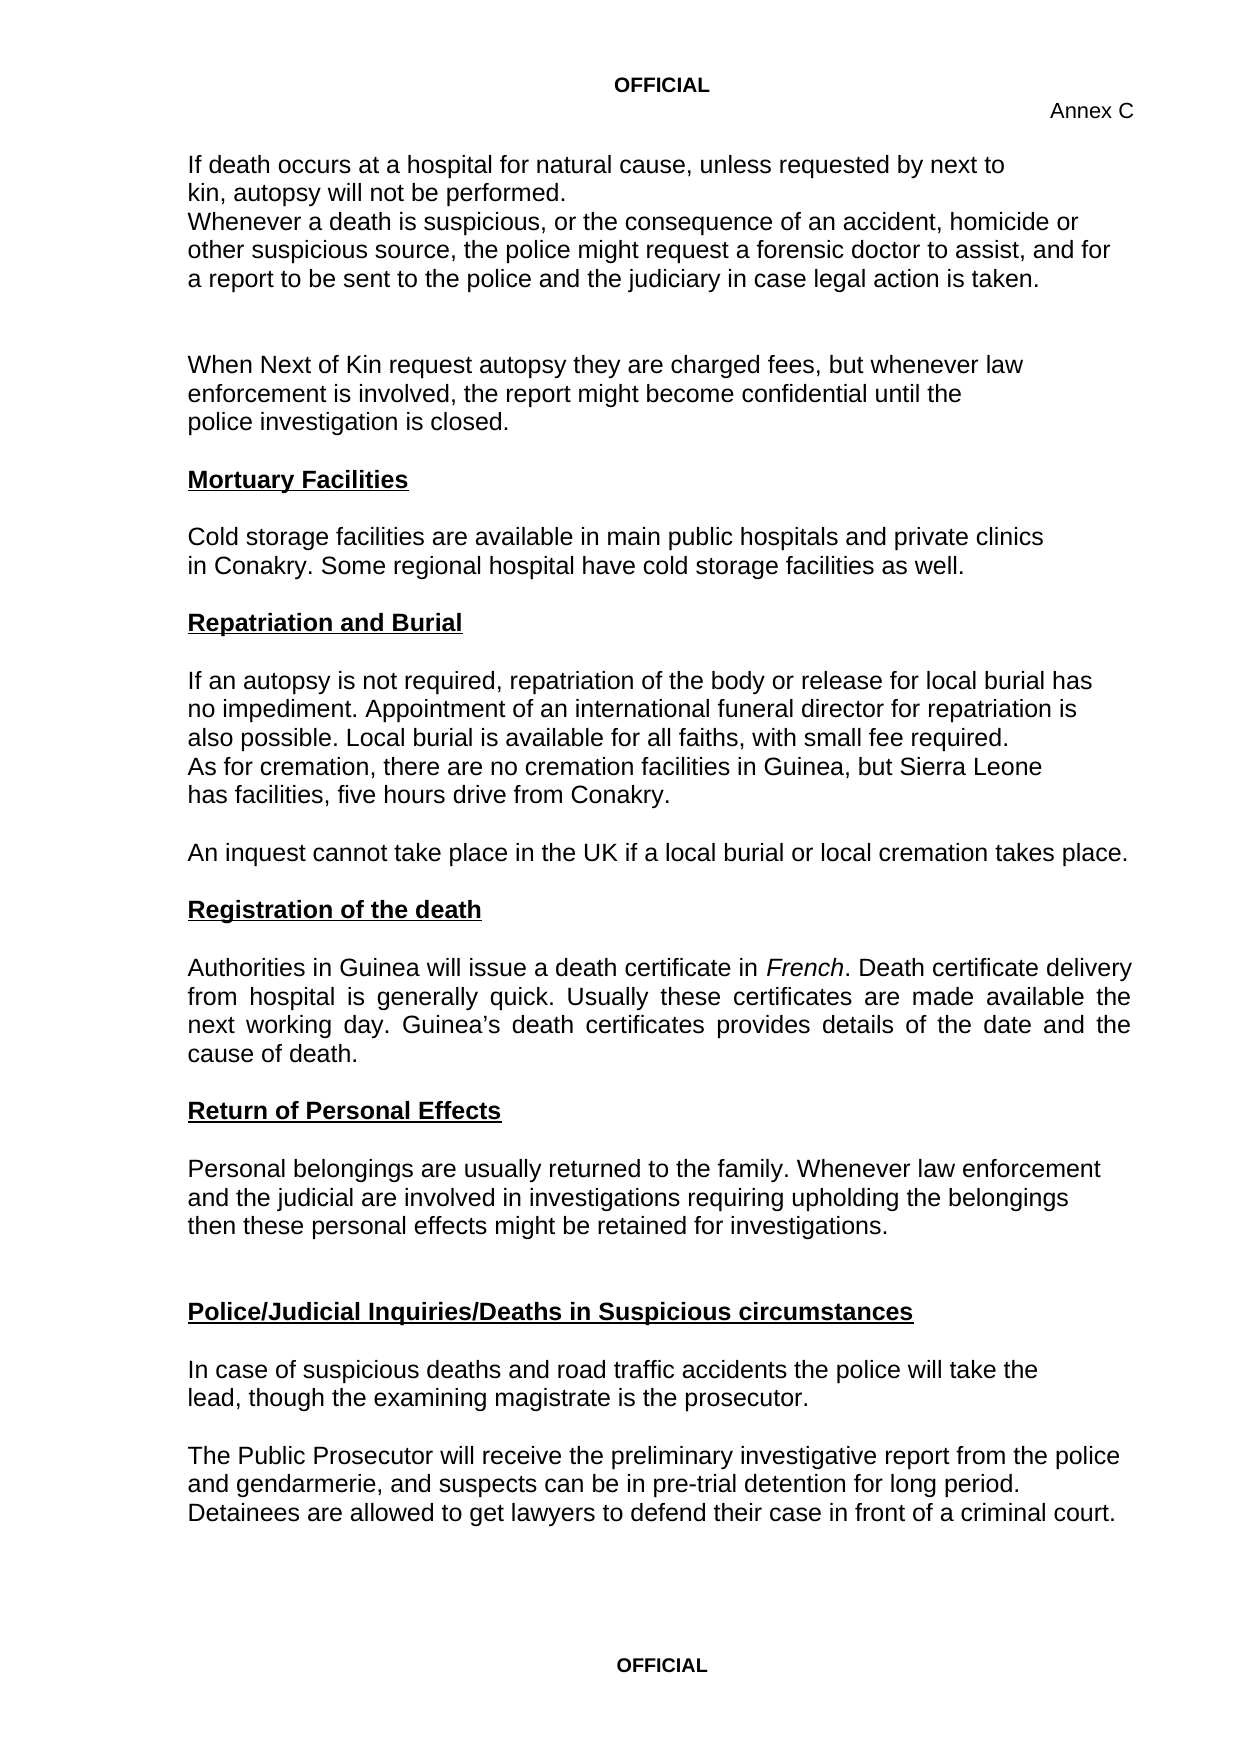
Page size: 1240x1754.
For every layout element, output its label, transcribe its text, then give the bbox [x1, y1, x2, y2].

text Authorities in Guinea will issue a death certificate in French. Death certificate delivery from hospital is generally quick. Usually these certificates are made available the next working day. Guinea’s death certificates provides details of the date and the cause of death. [187, 953, 1132, 1067]
text If death occurs at a hospital for natural cause, unless requested by next to kin, autopsy will not be performed. [187, 151, 1051, 207]
text Cold storage facilities are available in main public hospitals and private clinics in Conakry. Some regional hospital have cold storage facilities as well. [187, 524, 1070, 579]
text Registration of the death [187, 895, 1137, 924]
text If an autopsy is not required, repatriation of the body or release for local burial has no impediment. Appointment of an international funeral director for repatriation is also possible. Local burial is available for all faiths, with small fee required. [187, 667, 1128, 751]
text Whenever a death is suspicious, or the consequence of an accident, homicide or other suspicious source, the police might request a forensic doctor to assist, and for a report to be sent to the police and the judiciary in case legal action is taken. [187, 208, 1132, 292]
text An inquest cannot take place in the UK if a local burial or local cremation takes place. [187, 837, 1137, 866]
text In case of suspicious deaths and road traffic accidents the police will take the lead, though the examining magistrate is the prosecutor. [187, 1356, 1099, 1412]
text OFFICIAL [150, 1653, 1174, 1676]
text Police/Judicial Inquiries/Deaths in Suspicious circumstances [187, 1297, 1137, 1326]
text The Public Prosecutor will receive the preliminary investigative report from the police and gendarmerie, and suspects can be in pre-trial detention for long period. Detainees are allowed to get lawyers to defend their case in front of a criminal court. [187, 1442, 1122, 1526]
text Return of Personal Effects [187, 1096, 1137, 1125]
text Personal belongings are usually returned to the family. Whenever law enforcement and the judicial are involved in investigations requiring upholding the belongings then these personal effects might be retained for investigations. [187, 1155, 1124, 1239]
text Repatriation and Burial [187, 608, 1137, 637]
text Annex C [1050, 98, 1137, 123]
text Mortuary Facilities [187, 465, 1137, 494]
text As for cremation, there are no cremation facilities in Guinea, but Sierra Leone has facilities, five hours drive from Conakry. [187, 753, 1091, 809]
text OFFICIAL [150, 73, 1174, 97]
text When Next of Kin request autopsy they are charged fees, but whenever law enforcement is involved, the report might become confidential until the police investigation is closed. [187, 351, 1034, 436]
